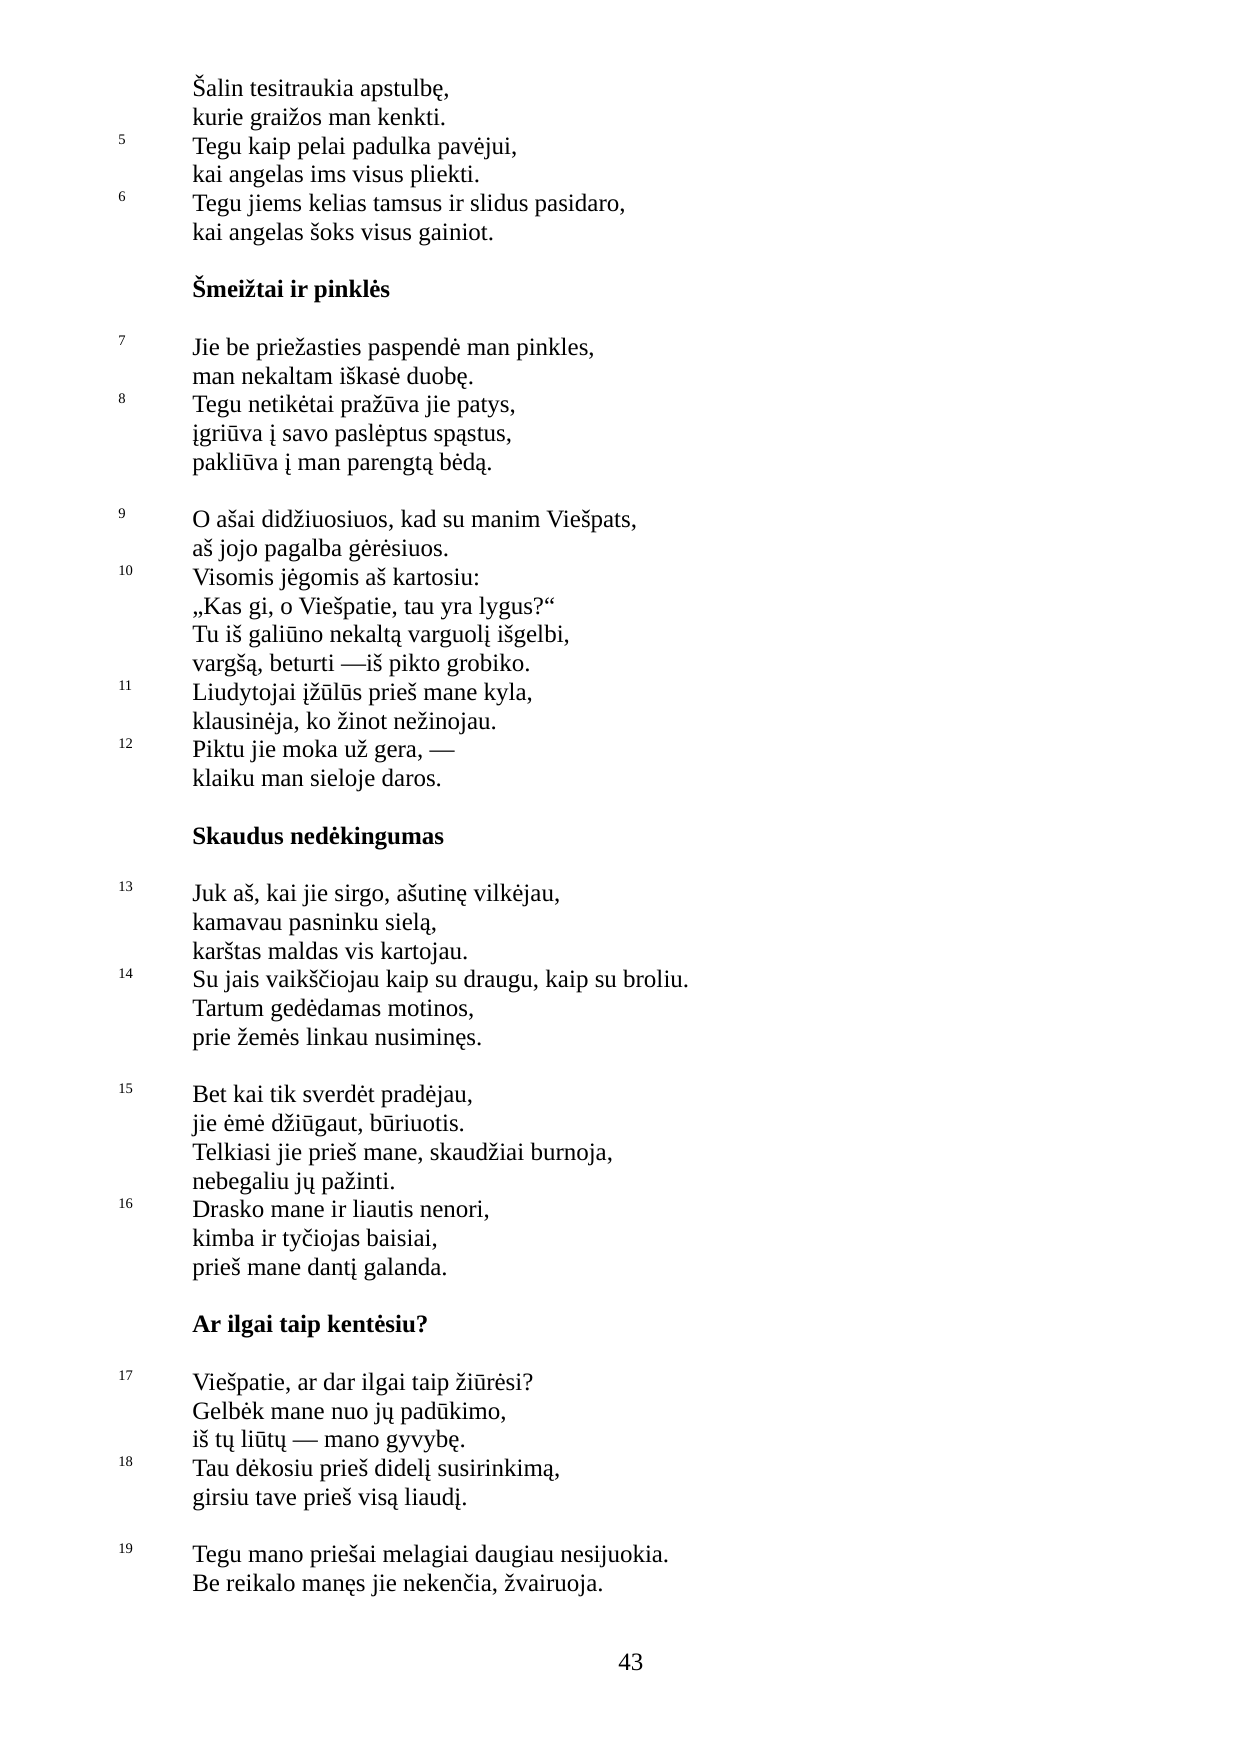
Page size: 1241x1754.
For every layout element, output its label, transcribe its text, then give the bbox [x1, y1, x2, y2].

text jie ėmė džiūgaut, būriuotis. [118, 1108, 1122, 1137]
text kai angelas ims visus pliekti. [118, 159, 1122, 188]
text Gelbėk mane nuo jų padūkimo, [118, 1396, 1122, 1424]
text Ar ilgai taip kentėsiu? [118, 1309, 1122, 1338]
text 6 Tegu jiems kelias tamsus ir slidus pasidaro, [118, 188, 1122, 217]
text 14 Su jais vaikščiojau kaip su draugu, kaip su broliu. [118, 964, 1122, 993]
text 17 Viešpatie, ar dar ilgai taip žiūrėsi? [118, 1367, 1122, 1396]
text 11 Liudytojai įžūlūs prieš mane kyla, [118, 677, 1122, 706]
text klausinėja, ko žinot nežinojau. [118, 706, 1122, 734]
text 15 Bet kai tik sverdėt pradėjau, [118, 1079, 1122, 1108]
text klaiku man sieloje daros. [118, 763, 1122, 792]
text Šmeižtai ir pinklės [118, 274, 1122, 303]
text Be reikalo manęs jie nekenčia, žvairuoja. [118, 1568, 1122, 1597]
text karštas maldas vis kartojau. [118, 936, 1122, 964]
text man nekaltam iškasė duobę. [118, 361, 1122, 389]
text kamavau pasninku sielą, [118, 907, 1122, 936]
text girsiu tave prieš visą liaudį. [118, 1482, 1122, 1511]
text „Kas gi, o Viešpatie, tau yra lygus?“ [118, 591, 1122, 619]
text 5 Tegu kaip pelai padulka pavėjui, [118, 131, 1122, 159]
text iš tų liūtų — mano gyvybę. [118, 1424, 1122, 1453]
text pakliūva į man parengtą bėdą. [118, 447, 1122, 476]
text vargšą, beturti —iš pikto grobiko. [118, 648, 1122, 677]
text 18 Tau dėkosiu prieš didelį susirinkimą, [118, 1453, 1122, 1482]
text aš jojo pagalba gėrėsiuos. [118, 533, 1122, 562]
text 10 Visomis jėgomis aš kartosiu: [118, 562, 1122, 591]
text nebegaliu jų pažinti. [118, 1166, 1122, 1194]
text 7 Jie be priežasties paspendė man pinkles, [118, 332, 1122, 361]
text 16 Drasko mane ir liautis nenori, [118, 1194, 1122, 1223]
text Tu iš galiūno nekaltą varguolį išgelbi, [118, 619, 1122, 648]
text 12 Piktu jie moka už gera, — [118, 734, 1122, 763]
text prie žemės linkau nusiminęs. [118, 1022, 1122, 1051]
text prieš mane dantį galanda. [118, 1252, 1122, 1281]
text 13 Juk aš, kai jie sirgo, ašutinę vilkėjau, [118, 878, 1122, 907]
text Tartum gedėdamas motinos, [118, 993, 1122, 1022]
text 8 Tegu netikėtai pražūva jie patys, [118, 389, 1122, 418]
text 9 O ašai didžiuosiuos, kad su manim Viešpats, [118, 504, 1122, 533]
text kurie graižos man kenkti. [118, 102, 1122, 131]
text 19 Tegu mano priešai melagiai daugiau nesijuokia. [118, 1539, 1122, 1568]
text Šalin tesitraukia apstulbę, [118, 73, 1122, 102]
text kai angelas šoks visus gainiot. [118, 217, 1122, 246]
text kimba ir tyčiojas baisiai, [118, 1223, 1122, 1252]
text Skaudus nedėkingumas [118, 821, 1122, 849]
text įgriūva į savo paslėptus spąstus, [118, 418, 1122, 447]
text Telkiasi jie prieš mane, skaudžiai burnoja, [118, 1137, 1122, 1166]
